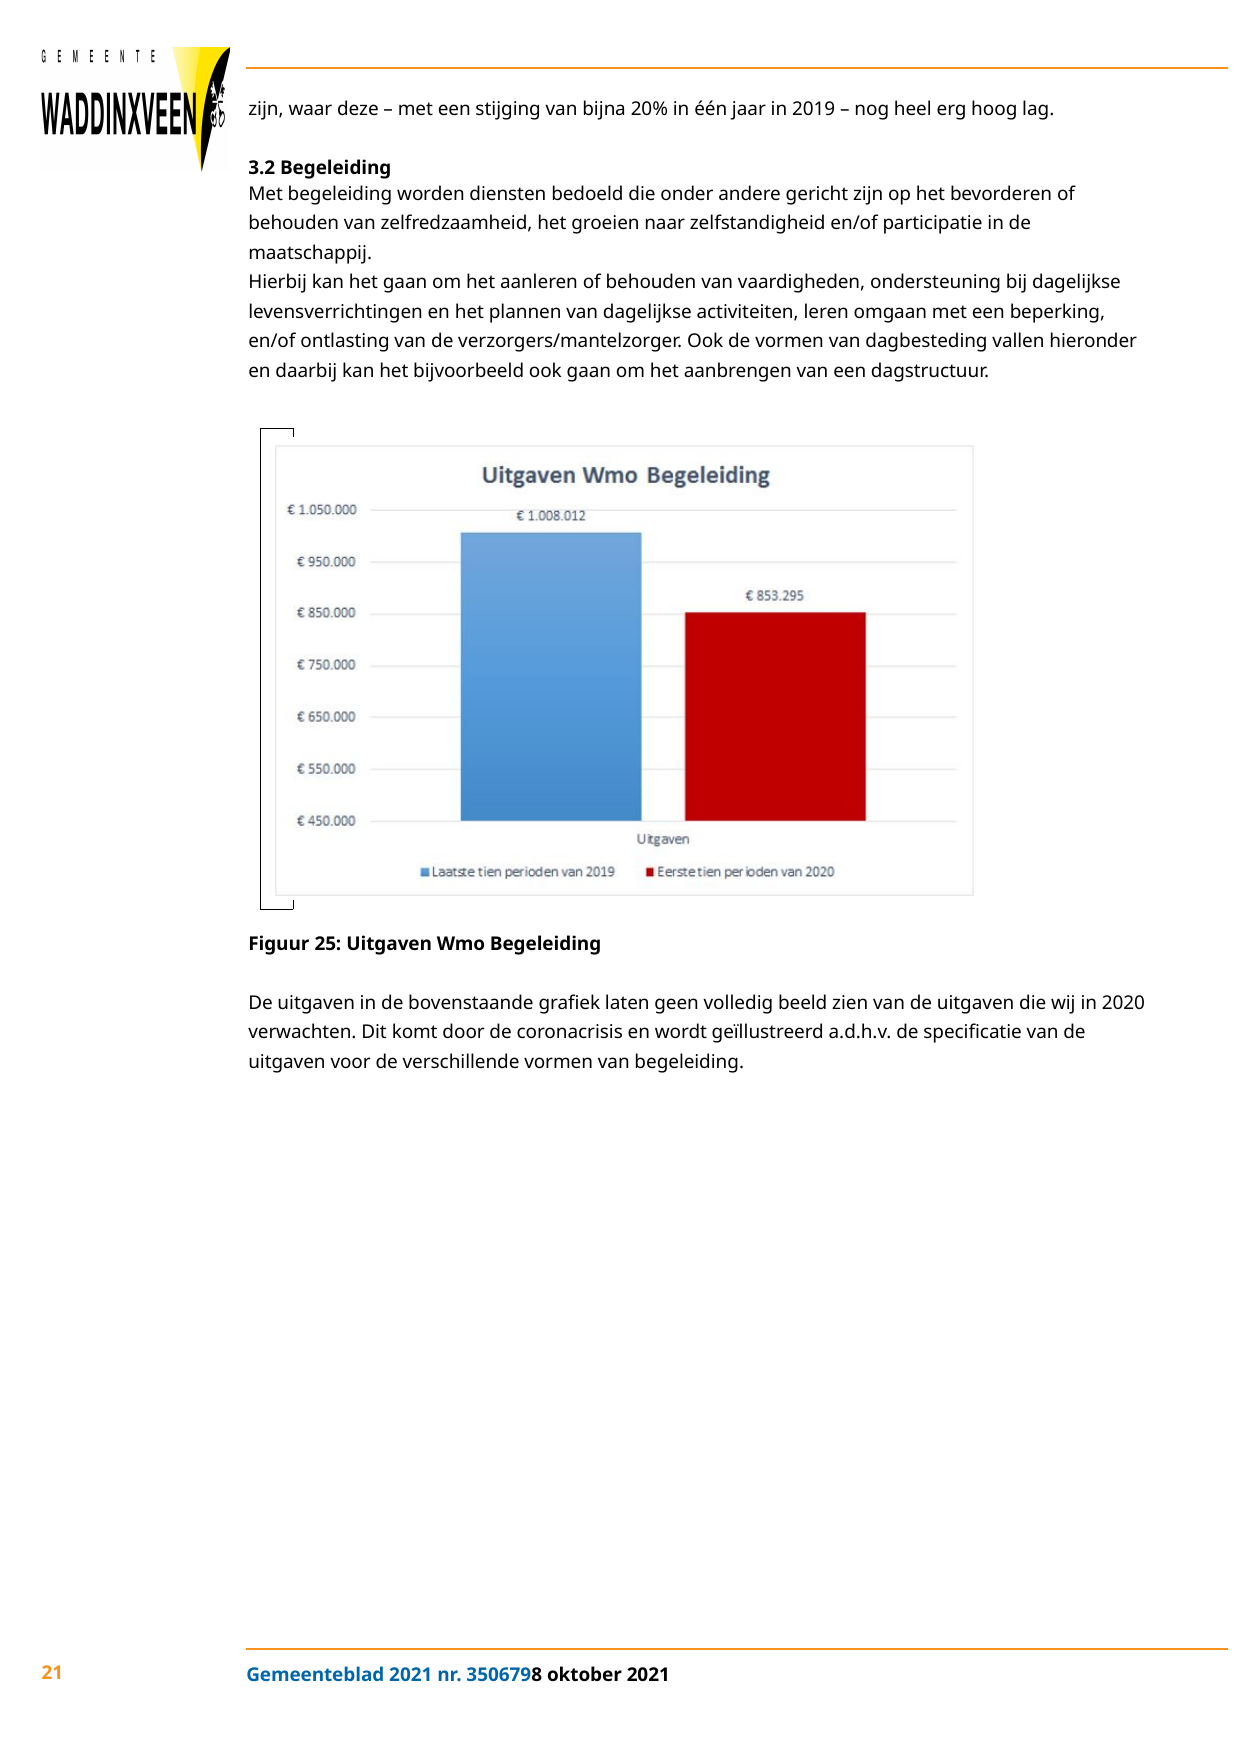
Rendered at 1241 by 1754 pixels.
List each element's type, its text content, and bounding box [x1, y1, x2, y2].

text 3.2 Begeleiding [248, 154, 1152, 180]
text Met begeleiding worden diensten bedoeld die onder andere gericht zijn op het bevorderen of behouden van zelfredzaamheid, het groeien naar zelfstandigheid en/of participatie in de maatschappij. [248, 180, 1152, 264]
picture [268, 437, 981, 900]
text De uitgaven in de bovenstaande grafiek laten geen volledig beeld zien van de uitgaven die wij in 2020 verwachten. Dit komt door de coronacrisis en wordt geïllustreerd a.d.h.v. de specificatie van de uitgaven voor de verschillende vormen van begeleiding. [248, 989, 1152, 1074]
text zijn, waar deze – met een stijging van bijna 20% in één jaar in 2019 – nog heel erg hoog lag. [248, 95, 1152, 121]
text Figuur 25: Uitgaven Wmo Begeleiding [248, 930, 1152, 956]
text Hierbij kan het gaan om het aanleren of behouden van vaardigheden, ondersteuning bij dagelijkse levensverrichtingen en het plannen van dagelijkse activiteiten, leren omgaan met een beperking, en/of ontlasting van de verzorgers/mantelzorger. Ook de vormen van dagbesteding vallen hieronder en daarbij kan het bijvoorbeeld ook gaan om het aanbrengen van een dagstructuur. [248, 268, 1152, 383]
picture [41, 47, 231, 172]
